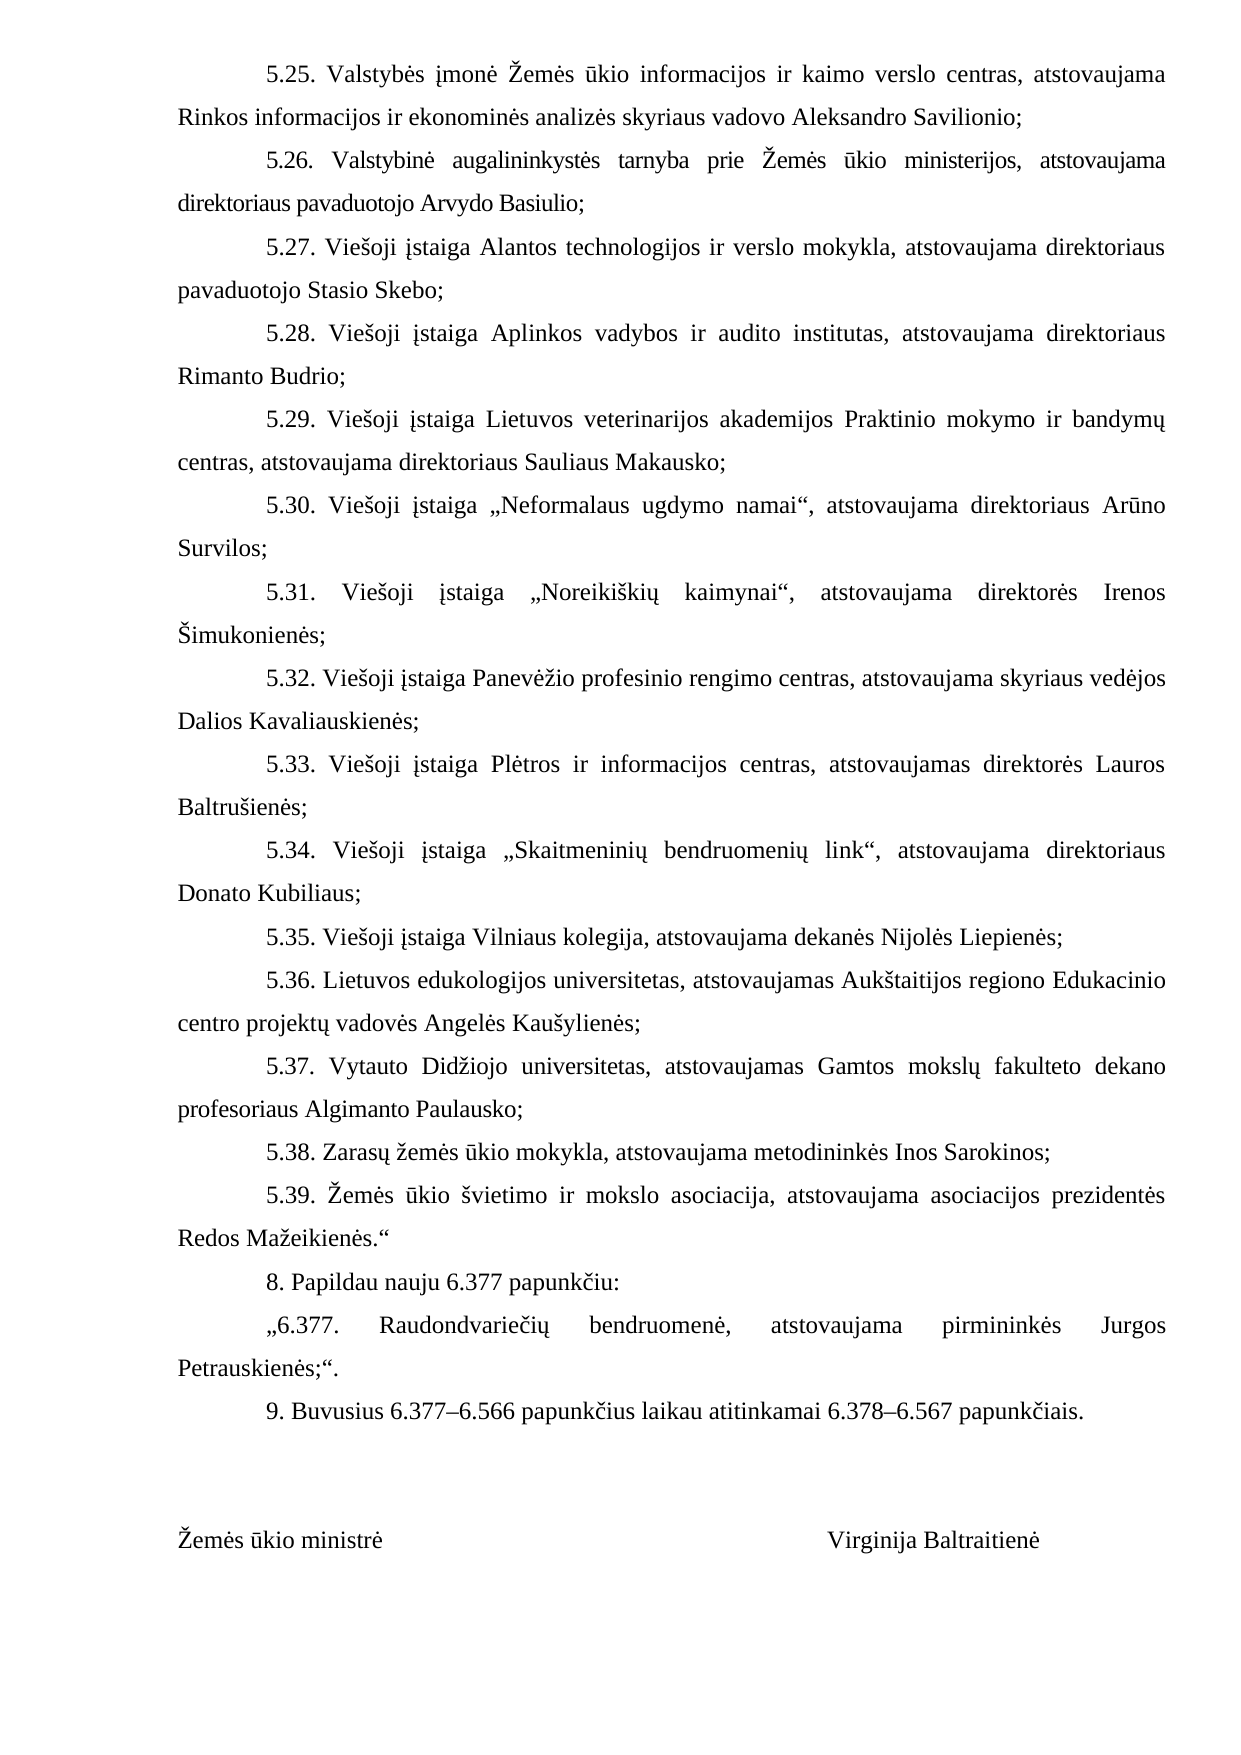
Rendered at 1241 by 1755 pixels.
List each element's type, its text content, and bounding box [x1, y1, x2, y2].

text 5.36. Lietuvos edukologijos universitetas, atstovaujamas Aukštaitijos regiono Edukacinio centro projektų vadovės Angelės Kaušylienės; [177, 965, 1166, 1037]
text 9. Buvusius 6.377–6.566 papunkčius laikau atitinkamai 6.378–6.567 papunkčiais. [177, 1396, 1166, 1425]
text 5.35. Viešoji įstaiga Vilniaus kolegija, atstovaujama dekanės Nijolės Liepienės; [177, 922, 1166, 950]
text 5.25. Valstybės įmonė Žemės ūkio informacijos ir kaimo verslo centras, atstovaujama Rinkos informacijos ir ekonominės analizės skyriaus vadovo Aleksandro Savilionio; [177, 59, 1166, 131]
text 5.29. Viešoji įstaiga Lietuvos veterinarijos akademijos Praktinio mokymo ir bandymų centras, atstovaujama direktoriaus Sauliaus Makausko; [177, 404, 1166, 476]
text 5.26. Valstybinė augalininkystės tarnyba prie Žemės ūkio ministerijos, atstovaujama direktoriaus pavaduotojo Arvydo Basiulio; [177, 145, 1166, 217]
text „6.377. Raudondvariečių bendruomenė, atstovaujama pirmininkės Jurgos Petrauskienės;“. [177, 1310, 1166, 1382]
text 8. Papildau nauju 6.377 papunkčiu: [177, 1267, 1166, 1295]
text 5.39. Žemės ūkio švietimo ir mokslo asociacija, atstovaujama asociacijos prezidentės Redos Mažeikienės.“ [177, 1180, 1166, 1252]
text 5.33. Viešoji įstaiga Plėtros ir informacijos centras, atstovaujamas direktorės Lauros Baltrušienės; [177, 749, 1166, 821]
text 5.28. Viešoji įstaiga Aplinkos vadybos ir audito institutas, atstovaujama direktoriaus Rimanto Budrio; [177, 318, 1166, 390]
text 5.31. Viešoji įstaiga „Noreikiškių kaimynai“, atstovaujama direktorės Irenos Šimukonienės; [177, 577, 1166, 648]
text 5.37. Vytauto Didžiojo universitetas, atstovaujamas Gamtos mokslų fakulteto dekano profesoriaus Algimanto Paulausko; [177, 1051, 1166, 1123]
text 5.34. Viešoji įstaiga „Skaitmeninių bendruomenių link“, atstovaujama direktoriaus Donato Kubiliaus; [177, 835, 1166, 907]
text 5.30. Viešoji įstaiga „Neformalaus ugdymo namai“, atstovaujama direktoriaus Arūno Survilos; [177, 490, 1166, 562]
text Žemės ūkio ministrė Virginija Baltraitienė [177, 1525, 1166, 1554]
text 5.32. Viešoji įstaiga Panevėžio profesinio rengimo centras, atstovaujama skyriaus vedėjos Dalios Kavaliauskienės; [177, 663, 1166, 735]
text 5.38. Zarasų žemės ūkio mokykla, atstovaujama metodininkės Inos Sarokinos; [177, 1137, 1166, 1166]
text 5.27. Viešoji įstaiga Alantos technologijos ir verslo mokykla, atstovaujama direktoriaus pavaduotojo Stasio Skebo; [177, 232, 1166, 303]
